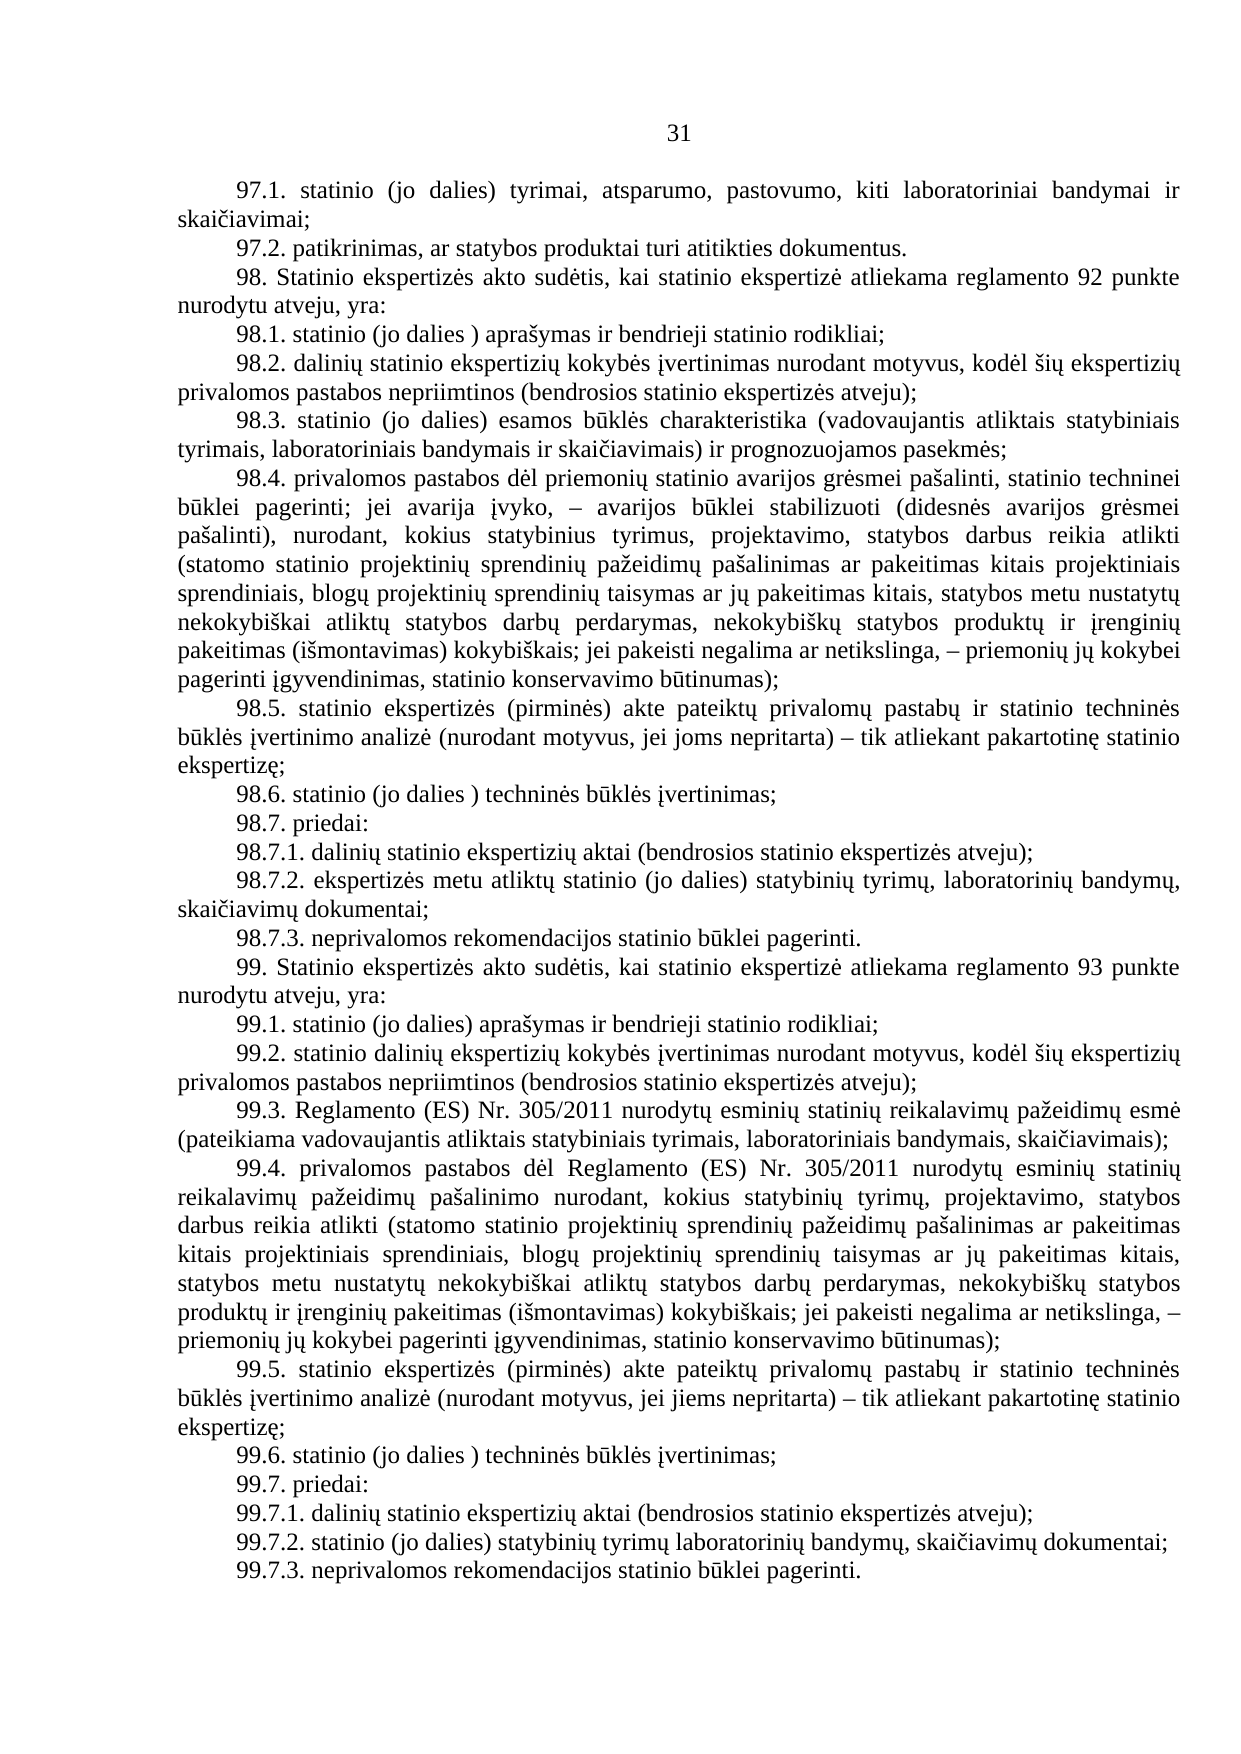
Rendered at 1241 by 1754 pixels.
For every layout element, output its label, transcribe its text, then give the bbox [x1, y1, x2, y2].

text 99.7. priedai: [177, 1469, 1181, 1498]
text 97.1. statinio (jo dalies) tyrimai, atsparumo, pastovumo, kiti laboratoriniai bandymai ir skaičiavimai; [177, 176, 1181, 233]
text 99.2. statinio dalinių ekspertizių kokybės įvertinimas nurodant motyvus, kodėl šių ekspertizių privalomos pastabos nepriimtinos (bendrosios statinio ekspertizės atveju); [177, 1038, 1181, 1096]
text 99.4. privalomos pastabos dėl Reglamento (ES) Nr. 305/2011 nurodytų esminių statinių reikalavimų pažeidimų pašalinimo nurodant, kokius statybinių tyrimų, projektavimo, statybos darbus reikia atlikti (statomo statinio projektinių sprendinių pažeidimų pašalinimas ar pakeitimas kitais projektiniais sprendiniais, blogų projektinių sprendinių taisymas ar jų pakeitimas kitais, statybos metu nustatytų nekokybiškai atliktų statybos darbų perdarymas, nekokybiškų statybos produktų ir įrenginių pakeitimas (išmontavimas) kokybiškais; jei pakeisti negalima ar netikslinga, – priemonių jų kokybei pagerinti įgyvendinimas, statinio konservavimo būtinumas); [177, 1153, 1181, 1354]
text 97.2. patikrinimas, ar statybos produktai turi atitikties dokumentus. [177, 233, 1181, 262]
text 99.6. statinio (jo dalies ) techninės būklės įvertinimas; [177, 1441, 1181, 1469]
text 98.5. statinio ekspertizės (pirminės) akte pateiktų privalomų pastabų ir statinio techninės būklės įvertinimo analizė (nurodant motyvus, jei joms nepritarta) – tik atliekant pakartotinę statinio ekspertizę; [177, 693, 1181, 779]
text 99.7.1. dalinių statinio ekspertizių aktai (bendrosios statinio ekspertizės atveju); [177, 1498, 1181, 1527]
text 99.7.3. neprivalomos rekomendacijos statinio būklei pagerinti. [177, 1556, 1181, 1584]
text 98.1. statinio (jo dalies ) aprašymas ir bendrieji statinio rodikliai; [177, 319, 1181, 348]
text 99.3. Reglamento (ES) Nr. 305/2011 nurodytų esminių statinių reikalavimų pažeidimų esmė (pateikiama vadovaujantis atliktais statybiniais tyrimais, laboratoriniais bandymais, skaičiavimais); [177, 1096, 1181, 1153]
text 98.7.2. ekspertizės metu atliktų statinio (jo dalies) statybinių tyrimų, laboratorinių bandymų, skaičiavimų dokumentai; [177, 866, 1181, 923]
text 98.4. privalomos pastabos dėl priemonių statinio avarijos grėsmei pašalinti, statinio techninei būklei pagerinti; jei avarija įvyko, – avarijos būklei stabilizuoti (didesnės avarijos grėsmei pašalinti), nurodant, kokius statybinius tyrimus, projektavimo, statybos darbus reikia atlikti (statomo statinio projektinių sprendinių pažeidimų pašalinimas ar pakeitimas kitais projektiniais sprendiniais, blogų projektinių sprendinių taisymas ar jų pakeitimas kitais, statybos metu nustatytų nekokybiškai atliktų statybos darbų perdarymas, nekokybiškų statybos produktų ir įrenginių pakeitimas (išmontavimas) kokybiškais; jei pakeisti negalima ar netikslinga, – priemonių jų kokybei pagerinti įgyvendinimas, statinio konservavimo būtinumas); [177, 463, 1181, 693]
text 98. Statinio ekspertizės akto sudėtis, kai statinio ekspertizė atliekama reglamento 92 punkte nurodytu atveju, yra: [177, 262, 1181, 319]
text 99. Statinio ekspertizės akto sudėtis, kai statinio ekspertizė atliekama reglamento 93 punkte nurodytu atveju, yra: [177, 952, 1181, 1009]
text 98.7.1. dalinių statinio ekspertizių aktai (bendrosios statinio ekspertizės atveju); [177, 837, 1181, 866]
text 98.7. priedai: [177, 808, 1181, 837]
text 98.3. statinio (jo dalies) esamos būklės charakteristika (vadovaujantis atliktais statybiniais tyrimais, laboratoriniais bandymais ir skaičiavimais) ir prognozuojamos pasekmės; [177, 406, 1181, 463]
text 98.2. dalinių statinio ekspertizių kokybės įvertinimas nurodant motyvus, kodėl šių ekspertizių privalomos pastabos nepriimtinos (bendrosios statinio ekspertizės atveju); [177, 348, 1181, 406]
text 99.7.2. statinio (jo dalies) statybinių tyrimų laboratorinių bandymų, skaičiavimų dokumentai; [177, 1527, 1181, 1556]
text 98.7.3. neprivalomos rekomendacijos statinio būklei pagerinti. [177, 923, 1181, 952]
text 99.1. statinio (jo dalies) aprašymas ir bendrieji statinio rodikliai; [177, 1009, 1181, 1038]
text 98.6. statinio (jo dalies ) techninės būklės įvertinimas; [177, 779, 1181, 808]
text 99.5. statinio ekspertizės (pirminės) akte pateiktų privalomų pastabų ir statinio techninės būklės įvertinimo analizė (nurodant motyvus, jei jiems nepritarta) – tik atliekant pakartotinę statinio ekspertizę; [177, 1354, 1181, 1441]
